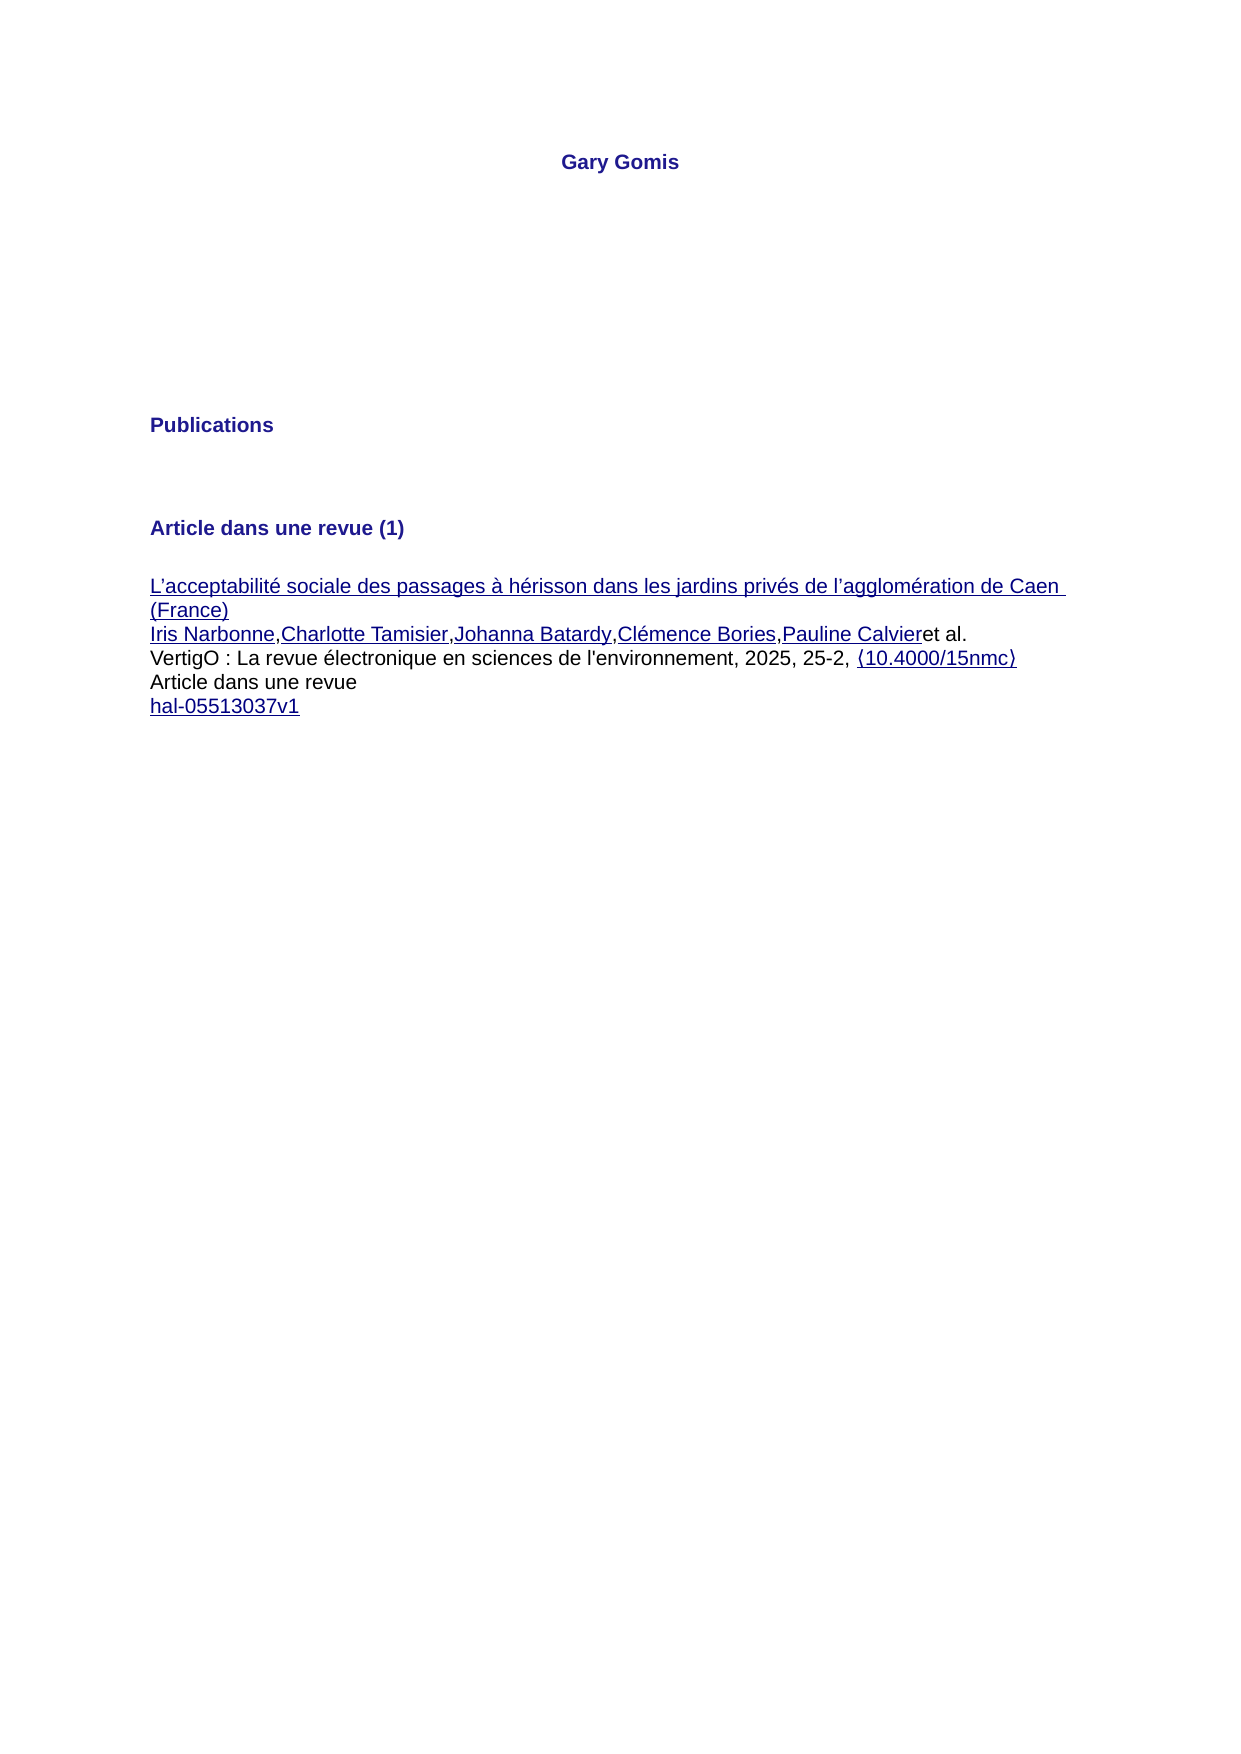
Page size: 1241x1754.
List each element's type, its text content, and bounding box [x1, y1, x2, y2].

table_header L’acceptabilité sociale des passages à hérisson dans les jardins privés de l’agglomération de Caen (France) Iris Narbonne,Charlotte Tamisier,Johanna Batardy,Clémence Bories,Pauline Calvieret al. VertigO : La revue électronique en sciences de l'environnement, 2025, 25-2, ⟨10.4000/15nmc⟩ Article dans une revue hal-05513037v1 [150, 574, 1090, 718]
subtitle Gary Gomis [150, 150, 1090, 174]
subtitle Article dans une revue (1) [150, 516, 1090, 539]
subtitle Publications [150, 412, 1090, 436]
